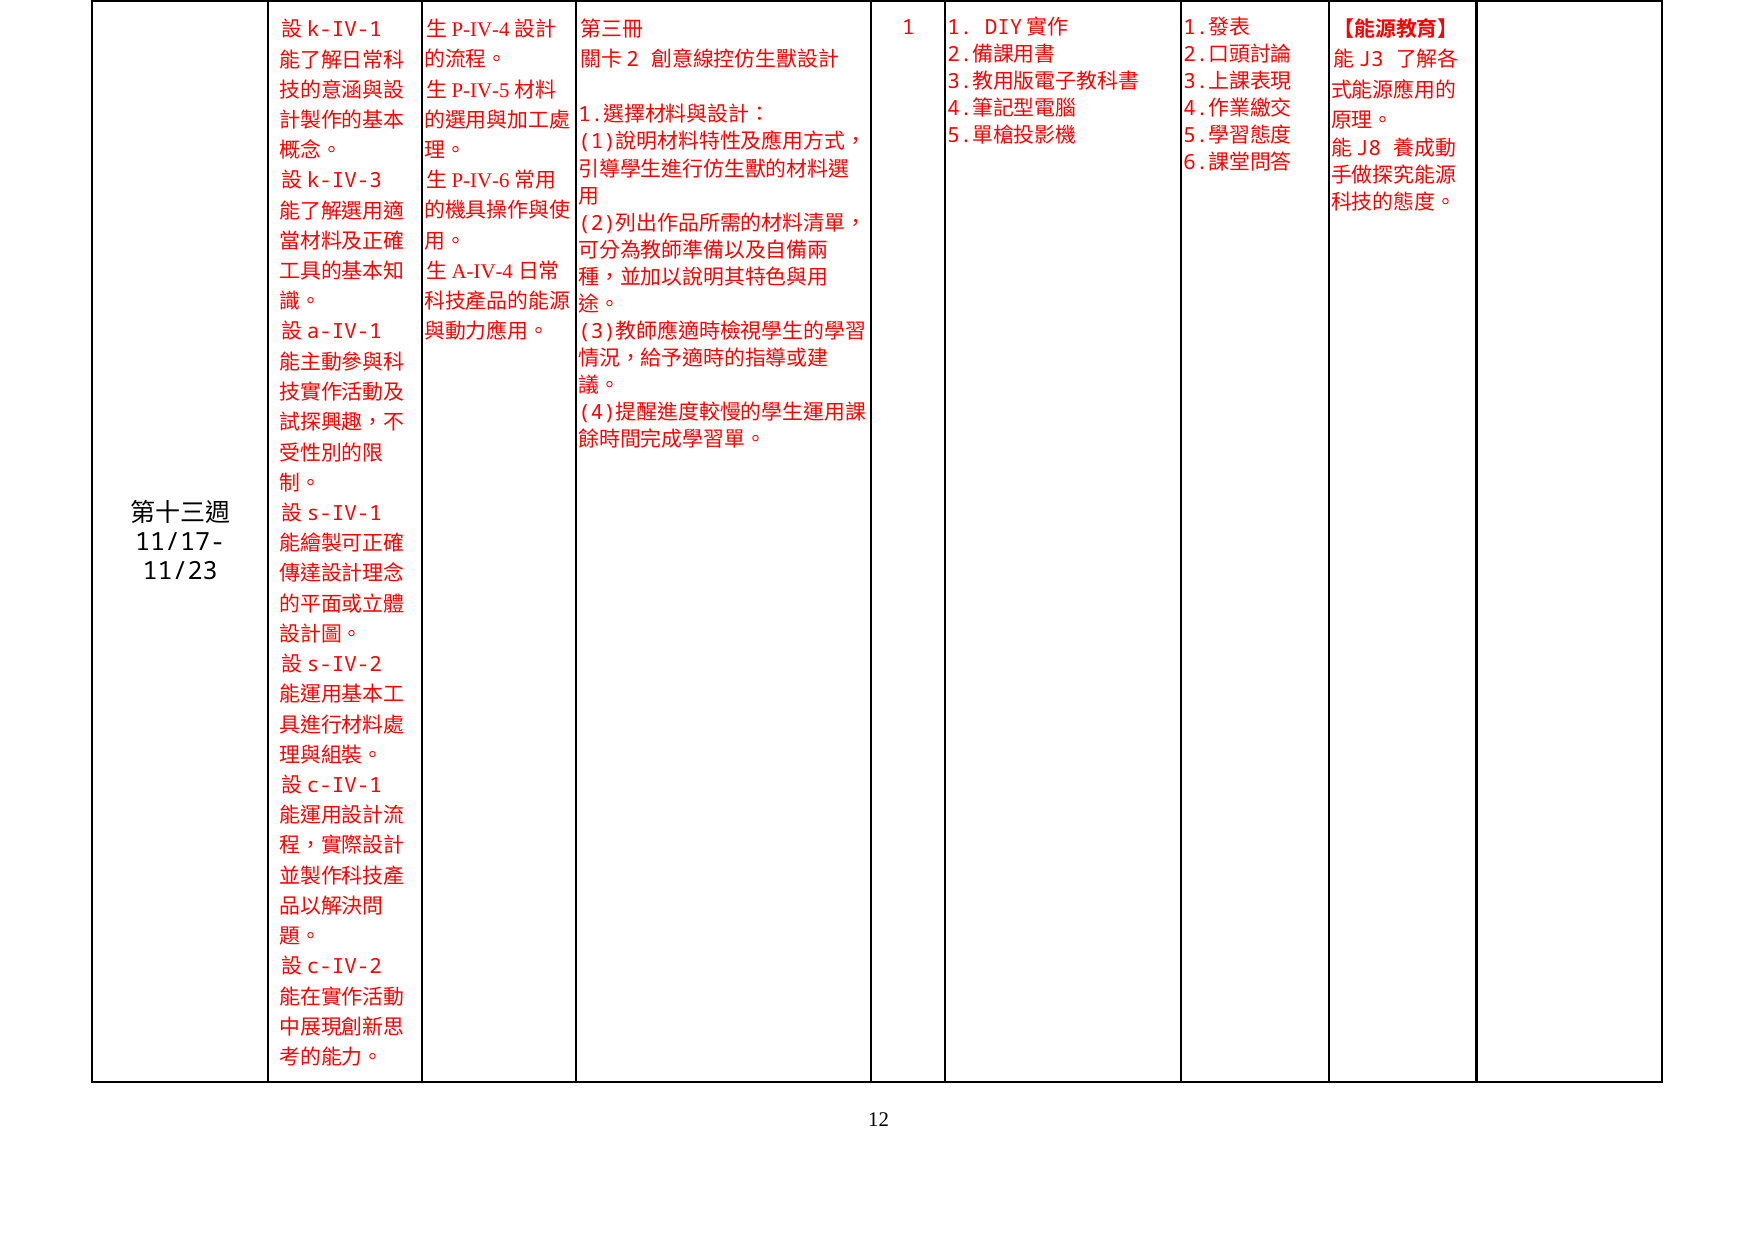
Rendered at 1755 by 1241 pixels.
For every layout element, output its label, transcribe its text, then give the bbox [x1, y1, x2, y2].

table_cell 1 [872, 2, 944, 1081]
table_cell 生P-IV-4 設計的流程。 生P-IV-5 材料的選用與加工處理。 生P-IV-6 常用的機具操作與使用。 生A-IV-4 日常科技產品的能源與動力應用。 [423, 2, 575, 1081]
table_cell 第三冊 關卡2 創意線控仿生獸設計 1.選擇材料與設計： (1)說明材料特性及應用方式，引導學生進行仿生獸的材料選用 (2)列出作品所需的材料清單，可分為教師準備以及自備兩種，並加以說明其特色與用途。 (3)教師應適時檢視學生的學習情況，給予適時的指導或建議。 (4)提醒進度較慢的學生運用課餘時間完成學習單。 [577, 2, 870, 1081]
table_cell 1.發表 2.口頭討論 3.上課表現 4.作業繳交 5.學習態度 6.課堂問答 [1182, 2, 1328, 1081]
table_cell 1. DIY實作 2.備課用書 3.教用版電子教科書 4.筆記型電腦 5.單槍投影機 [946, 2, 1180, 1081]
table_cell 【能源教育】 能J3 了解各式能源應用的原理。 能J8 養成動手做探究能源科技的態度。 [1330, 2, 1475, 1081]
table_cell 第十三週11/17-11/23 [93, 2, 267, 1081]
table_cell 設k-IV-1 能了解日常科技的意涵與設計製作的基本概念。 設k-IV-3 能了解選用適當材料及正確工具的基本知識。 設a-IV-1 能主動參與科技實作活動及試探興趣，不受性別的限制。 設s-IV-1 能繪製可正確傳達設計理念的平面或立體設計圖。 設s-IV-2 能運用基本工具進行材料處理與組裝。 設c-IV-1 能運用設計流程，實際設計並製作科技產品以解決問題。 設c-IV-2 能在實作活動中展現創新思考的能力。 [269, 2, 421, 1081]
table_cell [1478, 2, 1661, 1081]
